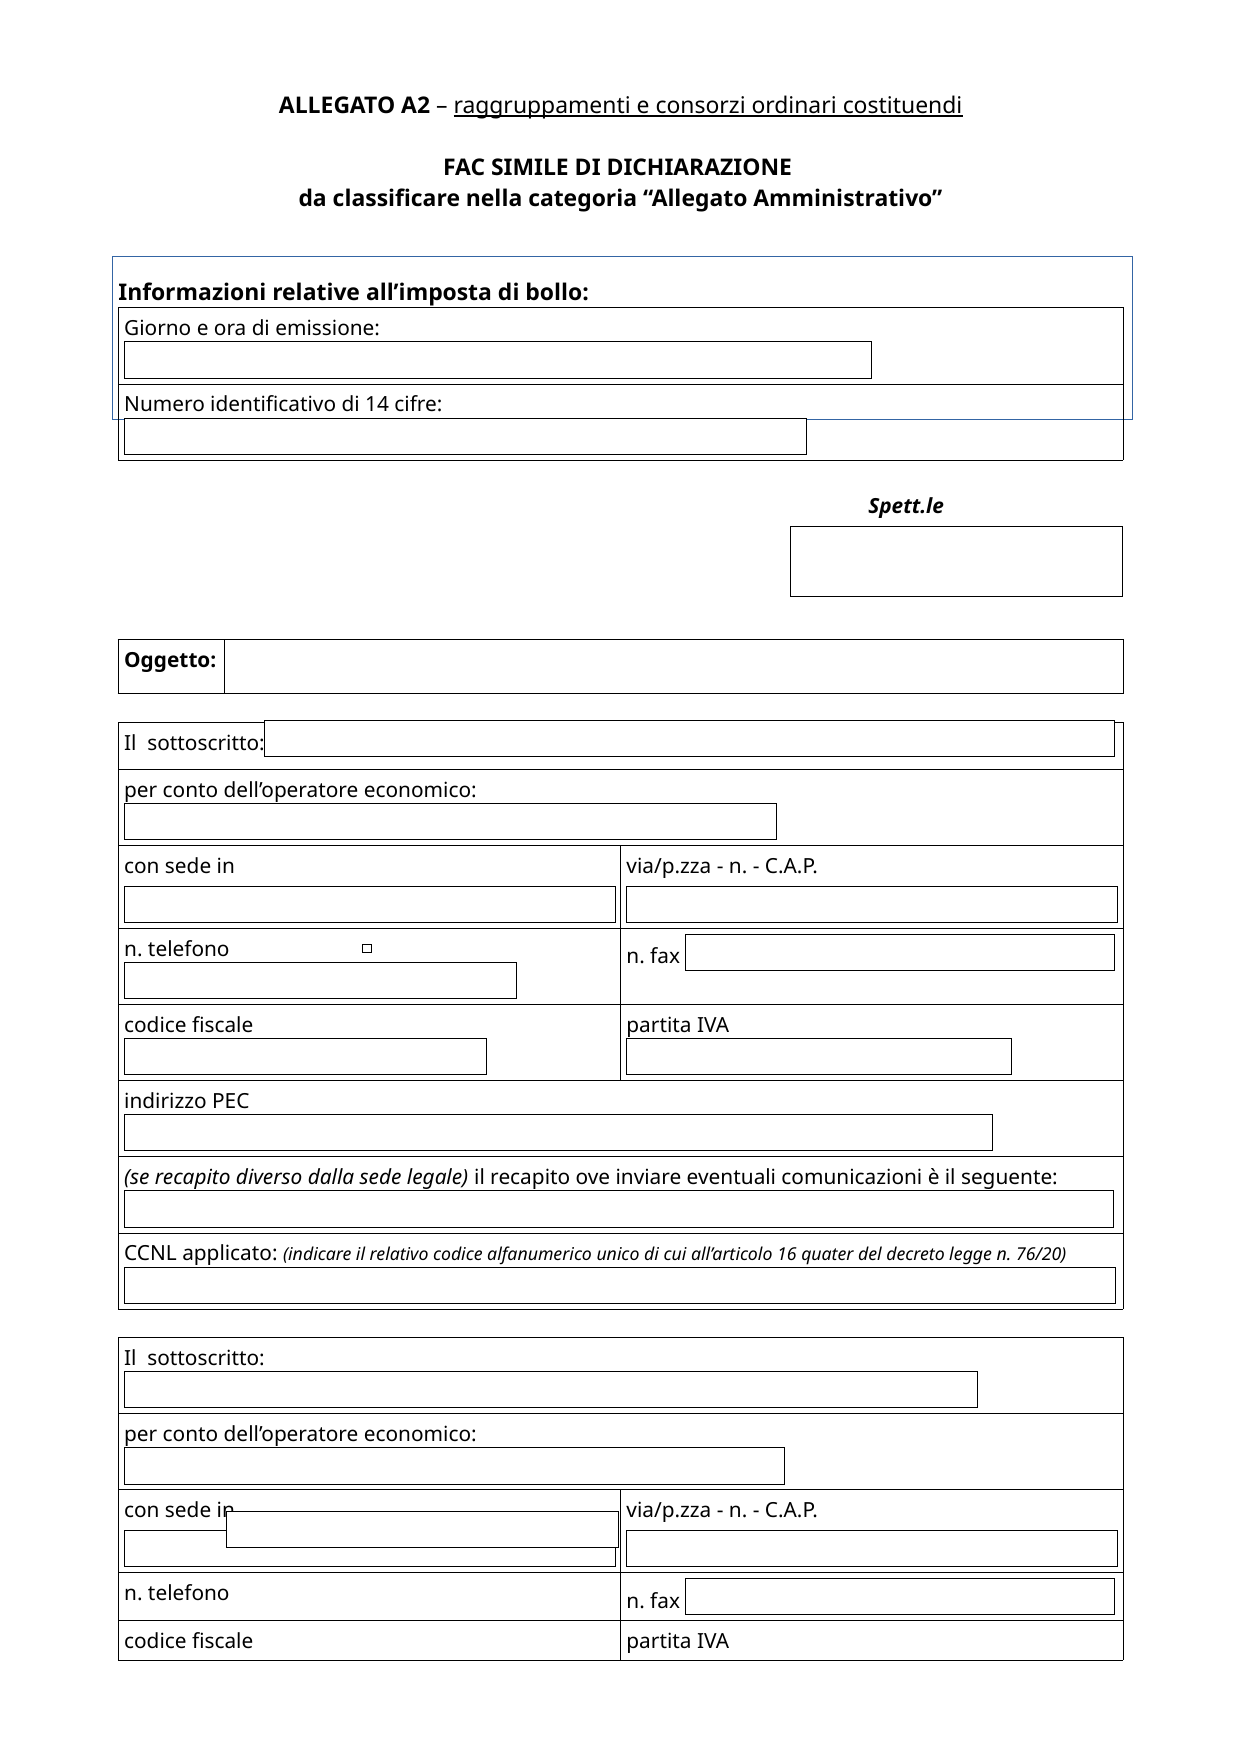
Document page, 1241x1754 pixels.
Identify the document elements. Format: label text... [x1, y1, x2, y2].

table_header Il sottoscritto: [119, 723, 1123, 769]
table_cell (se recapito diverso dalla sede legale) il recapito ove inviare eventuali comunicazioni è il seguente: [119, 1157, 1123, 1232]
table_cell n. fax [621, 929, 1123, 1004]
table_cell per conto dell’operatore economico: [119, 770, 1123, 845]
table_header Il sottoscritto: [119, 1338, 1123, 1413]
text Spett.le [118, 491, 1123, 519]
text FAC SIMILE DI DICHIARAZIONE [118, 151, 1123, 182]
table_cell via/p.zza - n. - C.A.P. [621, 846, 1123, 928]
table_header Oggetto: [119, 640, 224, 692]
table_cell partita IVA [621, 1621, 1123, 1660]
table_cell con sede in [119, 1490, 620, 1572]
table_cell partita IVA [621, 1005, 1123, 1080]
table_cell con sede in [119, 846, 620, 928]
table_cell via/p.zza - n. - C.A.P. [621, 1490, 1123, 1572]
table_cell indirizzo PEC [119, 1081, 1123, 1156]
table_cell Numero identificativo di 14 cifre: [119, 420, 1123, 459]
table_cell CCNL applicato: (indicare il relativo codice alfanumerico unico di cui all’articolo 16 quater del decreto legge n. 76/20) [119, 1234, 1123, 1308]
text ALLEGATO A2 – raggruppamenti e consorzi ordinari costituendi [118, 88, 1123, 120]
table_cell codice fiscale [119, 1621, 620, 1660]
text da classificare nella categoria “Allegato Amministrativo” [118, 182, 1123, 213]
table_cell n. telefono [119, 929, 620, 1004]
table_cell n. fax [621, 1573, 1123, 1620]
table_cell codice fiscale [119, 1005, 620, 1080]
table_header [225, 640, 1123, 692]
table_cell n. telefono [119, 1573, 620, 1620]
table_cell per conto dell’operatore economico: [119, 1414, 1123, 1489]
